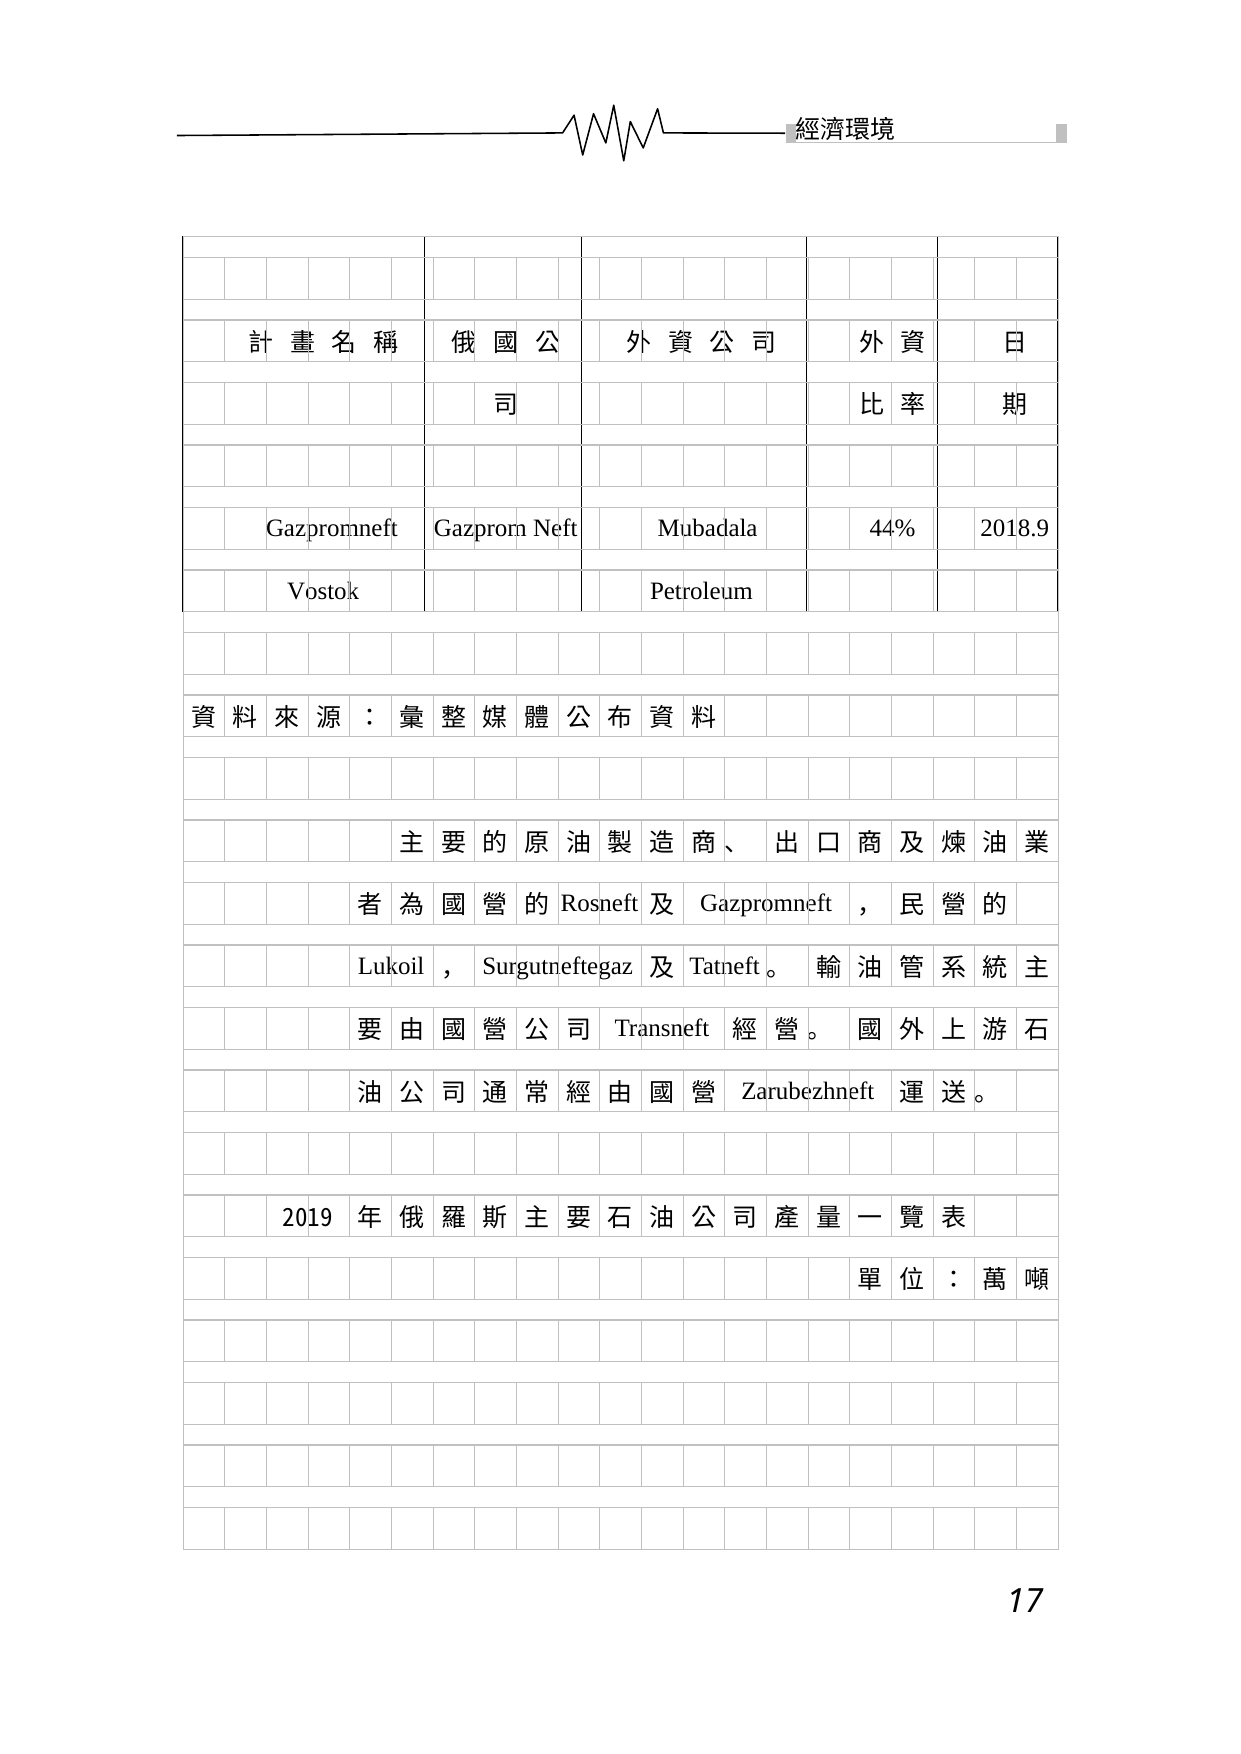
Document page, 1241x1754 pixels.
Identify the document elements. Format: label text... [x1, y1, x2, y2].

table_header 外資公司 [582, 383, 599, 424]
table_header 外資公司 [582, 237, 806, 257]
table_header 計畫名稱 [392, 383, 424, 424]
table_header 外資公司 [600, 383, 641, 424]
table_header 計畫名稱 [350, 383, 391, 424]
table_cell Gazpromneft Vostok [225, 571, 266, 611]
table_header 日期 [1017, 258, 1057, 299]
table_header 外資公司 [642, 321, 683, 361]
text 2019年俄羅斯主要石油公司產量一覽表 [600, 1196, 641, 1236]
table_header 計畫名稱 [267, 258, 308, 299]
table_header 計畫名稱 [267, 321, 308, 361]
text 2019年俄羅斯主要石油公司產量一覽表 [184, 1196, 224, 1236]
table_cell Gazprom Neft [434, 571, 474, 611]
table_header 計畫名稱 [267, 383, 308, 424]
text 主要的原油製造商、出口商及煉油業者為國營的Rosneft及Gazpromneft，民營的Lukoil，Surgutneftegaz及Tatneft。輸油管系統主要由國營公司Transneft經營。國外上游石油公司通常經由國營Zarubezhneft運送。 [330, 800, 1058, 819]
table_cell 2018.9 [975, 571, 1016, 611]
table_cell 2018.9 [1017, 446, 1057, 486]
text 源 [309, 696, 349, 736]
table_header 俄國公司 [475, 321, 516, 361]
table_cell 2018.9 [1017, 508, 1057, 549]
text 布 [600, 696, 641, 736]
table_header 外資比率 [807, 362, 937, 382]
table_header 日期 [1017, 383, 1057, 424]
table_header 計畫名稱 [350, 321, 391, 361]
table_cell 44% [807, 487, 937, 507]
table_header 日期 [975, 383, 1016, 424]
text 2019年俄羅斯主要石油公司產量一覽表 [934, 1196, 974, 1236]
table_header 日期 [938, 300, 1057, 319]
table_header 外資比率 [809, 321, 849, 361]
table_cell Gazpromneft Vostok [309, 571, 349, 611]
text 料 [684, 696, 724, 736]
table_header 外資比率 [807, 300, 937, 319]
table_header 日期 [975, 258, 1016, 299]
table_cell Gazpromneft Vostok [225, 508, 266, 549]
table_cell Mubadala Petroleum [582, 446, 599, 486]
text 2019年俄羅斯主要石油公司產量一覽表 [267, 1196, 308, 1236]
table_header 俄國公司 [559, 321, 581, 361]
table_cell Mubadala Petroleum [767, 446, 806, 486]
table_cell 2018.9 [975, 446, 1016, 486]
table_header 外資公司 [725, 258, 766, 299]
table_cell Mubadala Petroleum [582, 571, 599, 611]
table_header 計畫名稱 [225, 321, 266, 361]
text 2019年俄羅斯主要石油公司產量一覽表 [1017, 1196, 1058, 1236]
text 2019年俄羅斯主要石油公司產量一覽表 [559, 1196, 599, 1236]
table_cell Gazprom Neft [425, 425, 581, 444]
table_cell Mubadala Petroleum [684, 446, 724, 486]
text 2019年俄羅斯主要石油公司產量一覽表 [475, 1196, 516, 1236]
text 2019年俄羅斯主要石油公司產量一覽表 [517, 1196, 558, 1236]
text 2019年俄羅斯主要石油公司產量一覽表 [350, 1196, 391, 1236]
text [809, 1258, 849, 1299]
table_header 計畫名稱 [309, 321, 349, 361]
table_cell 2018.9 [1017, 571, 1057, 611]
table_header 外資比率 [892, 258, 933, 299]
table_cell Gazpromneft Vostok [309, 508, 349, 549]
text 媒 [475, 696, 516, 736]
table_header 外資公司 [582, 300, 806, 319]
table_header 外資比率 [892, 321, 933, 361]
table_cell Gazpromneft Vostok [392, 571, 424, 611]
table_header 俄國公司 [475, 383, 516, 424]
table_header 日期 [938, 258, 974, 299]
text 主要的原油製造商、出口商及煉油業者為國營的Rosneft及Gazpromneft，民營的Lukoil，Surgutneftegaz及Tatneft。輸油管系統主要由國營公司Transneft經營。國外上游石油公司通常經由國營Zarubezhneft運送。 [330, 987, 1058, 1007]
table_cell 44% [892, 571, 933, 611]
table_cell 2018.9 [938, 571, 974, 611]
text 資 [184, 696, 224, 736]
text ： [350, 696, 391, 736]
table_header 日期 [938, 321, 974, 361]
table_cell Gazprom Neft [559, 571, 581, 611]
text [684, 1258, 724, 1299]
text [934, 696, 974, 736]
table_cell Gazpromneft Vostok [309, 446, 349, 486]
text [767, 1258, 808, 1299]
table_cell Mubadala Petroleum [600, 446, 641, 486]
table_cell Gazprom Neft [475, 571, 516, 611]
table_cell Mubadala Petroleum [767, 508, 806, 549]
table_header 外資公司 [684, 258, 724, 299]
table_header 俄國公司 [434, 321, 474, 361]
table_header 外資公司 [642, 258, 683, 299]
table_cell Gazpromneft Vostok [184, 446, 224, 486]
table_cell Mubadala Petroleum [725, 571, 766, 611]
text 2019年俄羅斯主要石油公司產量一覽表 [725, 1196, 766, 1236]
table_header 計畫名稱 [392, 321, 424, 361]
table_header 計畫名稱 [184, 237, 424, 257]
table_cell Mubadala Petroleum [684, 571, 724, 611]
text [330, 1258, 349, 1299]
table_header 計畫名稱 [225, 258, 266, 299]
text [892, 696, 933, 736]
table_header 日期 [1017, 321, 1057, 361]
table_header 計畫名稱 [225, 383, 266, 424]
table_cell Gazprom Neft [559, 508, 581, 549]
table_header 日期 [1008, 342, 1016, 349]
table_cell Gazpromneft Vostok [392, 446, 424, 486]
table_header 俄國公司 [425, 237, 581, 257]
table_cell 44% [809, 571, 849, 611]
table_header 俄國公司 [517, 383, 558, 424]
text 料 [225, 696, 266, 736]
table_cell Mubadala Petroleum [582, 550, 806, 569]
text [475, 1258, 516, 1299]
table_header 俄國公司 [434, 258, 474, 299]
table_header 俄國公司 [425, 383, 433, 424]
table_cell Mubadala Petroleum [767, 571, 806, 611]
table_header 計畫名稱 [184, 300, 424, 319]
table_cell Gazprom Neft [475, 508, 516, 549]
text 主要的原油製造商、出口商及煉油業者為國營的Rosneft及Gazpromneft，民營的Lukoil，Surgutneftegaz及Tatneft。輸油管系統主要由國營公司Transneft經營。國外上游石油公司通常經由國營Zarubezhneft運送。 [330, 1050, 1058, 1069]
text [809, 696, 849, 736]
text 2019年俄羅斯主要石油公司產量一覽表 [225, 1196, 266, 1236]
table_cell Gazprom Neft [425, 571, 433, 611]
table_cell Gazpromneft Vostok [350, 446, 391, 486]
table_header 外資公司 [582, 321, 599, 361]
table_header 俄國公司 [425, 258, 433, 299]
table_header 俄國公司 [497, 333, 514, 350]
text 整 [434, 696, 474, 736]
table_cell Gazprom Neft [434, 446, 474, 486]
text 2019年俄羅斯主要石油公司產量一覽表 [975, 1196, 1016, 1236]
table_header 外資公司 [725, 321, 766, 361]
table_cell 44% [807, 550, 937, 569]
table_cell Gazpromneft Vostok [225, 446, 266, 486]
text 噸 [1017, 1258, 1058, 1299]
table_header 外資公司 [767, 383, 806, 424]
table_cell Gazprom Neft [425, 508, 433, 549]
table_cell 44% [809, 508, 849, 549]
text [850, 696, 891, 736]
table_header 外資公司 [642, 383, 683, 424]
text [350, 1258, 391, 1299]
table_header 俄國公司 [475, 258, 516, 299]
text 萬 [975, 1258, 1016, 1299]
table_cell Gazpromneft Vostok [184, 550, 424, 569]
table_header 計畫名稱 [184, 321, 224, 361]
text 資 [642, 696, 683, 736]
table_cell 44% [892, 446, 933, 486]
table_cell Gazpromneft Vostok [184, 425, 424, 444]
table_cell Mubadala Petroleum [725, 508, 766, 549]
table_cell Mubadala Petroleum [582, 508, 599, 549]
table_cell 2018.9 [938, 446, 974, 486]
text [767, 696, 808, 736]
table_header 日期 [975, 321, 1016, 361]
table_header 外資比率 [850, 258, 891, 299]
table_cell Mubadala Petroleum [642, 508, 683, 549]
text 單 [850, 1258, 891, 1299]
table_cell Gazpromneft Vostok [350, 508, 391, 549]
table_cell Gazprom Neft [517, 508, 558, 549]
text 2019年俄羅斯主要石油公司產量一覽表 [184, 1175, 1058, 1194]
table_header 計畫名稱 [309, 258, 349, 299]
text 來 [267, 696, 308, 736]
table_header 外資公司 [725, 383, 766, 424]
table_header 計畫名稱 [184, 383, 224, 424]
table_cell Gazprom Neft [434, 508, 474, 549]
table_cell Gazpromneft Vostok [350, 571, 391, 611]
table_cell 2018.9 [938, 425, 1057, 444]
text 2019年俄羅斯主要石油公司產量一覽表 [434, 1196, 474, 1236]
text 2019年俄羅斯主要石油公司產量一覽表 [392, 1196, 433, 1236]
text 主要的原油製造商、出口商及煉油業者為國營的Rosneft及Gazpromneft，民營的Lukoil，Surgutneftegaz及Tatneft。輸油管系統主要由國營公司Transneft經營。國外上游石油公司通常經由國營Zarubezhneft運送。 [330, 925, 1058, 944]
table_header 外資公司 [767, 321, 806, 361]
table_header 外資比率 [850, 321, 891, 361]
table_cell Gazprom Neft [425, 487, 581, 507]
text 2019年俄羅斯主要石油公司產量一覽表 [767, 1196, 808, 1236]
table_header 外資公司 [582, 258, 599, 299]
text 位 [892, 1258, 933, 1299]
table_cell 44% [807, 425, 937, 444]
text 2019年俄羅斯主要石油公司產量一覽表 [684, 1196, 724, 1236]
table_cell Mubadala Petroleum [600, 508, 641, 549]
text [725, 1258, 766, 1299]
text [642, 1258, 683, 1299]
table_header 日期 [938, 237, 1057, 257]
table_header 外資比率 [809, 258, 849, 299]
table_cell Gazprom Neft [559, 446, 581, 486]
text ： [934, 1258, 974, 1299]
table_header 外資公司 [684, 383, 724, 424]
text [434, 1258, 474, 1299]
table_cell 44% [850, 508, 891, 549]
text [725, 696, 766, 736]
table_cell Gazprom Neft [517, 446, 558, 486]
table_cell Gazprom Neft [517, 571, 558, 611]
text [392, 1258, 433, 1299]
table_cell 2018.9 [938, 487, 1057, 507]
table_cell Gazprom Neft [475, 446, 516, 486]
table_cell Gazpromneft Vostok [267, 508, 308, 549]
table_cell Mubadala Petroleum [600, 571, 641, 611]
text 2019年俄羅斯主要石油公司產量一覽表 [809, 1196, 849, 1236]
table_cell 44% [892, 508, 933, 549]
text 2019年俄羅斯主要石油公司產量一覽表 [892, 1196, 933, 1236]
table_cell Gazpromneft Vostok [184, 571, 224, 611]
table_cell Gazpromneft Vostok [184, 487, 424, 507]
text 主要的原油製造商、出口商及煉油業者為國營的Rosneft及Gazpromneft，民營的Lukoil，Surgutneftegaz及Tatneft。輸油管系統主要由國營公司Transneft經營。國外上游石油公司通常經由國營Zarubezhneft運送。 [330, 862, 1058, 882]
text 2019年俄羅斯主要石油公司產量一覽表 [309, 1196, 349, 1236]
table_header 外資公司 [600, 321, 641, 361]
table_cell Mubadala Petroleum [725, 446, 766, 486]
table_header 俄國公司 [559, 383, 581, 424]
table_header 俄國公司 [425, 321, 433, 361]
text [975, 696, 1016, 736]
table_header 外資公司 [767, 258, 806, 299]
table_cell 44% [850, 446, 891, 486]
text [330, 1237, 1058, 1257]
table_header 俄國公司 [425, 362, 581, 382]
table_header 外資公司 [684, 321, 724, 361]
table_header 俄國公司 [517, 258, 558, 299]
table_header 計畫名稱 [309, 383, 349, 424]
table_header 俄國公司 [559, 258, 581, 299]
table_cell 2018.9 [938, 508, 974, 549]
table_cell Gazprom Neft [425, 550, 581, 569]
table_header 俄國公司 [425, 300, 581, 319]
table_cell Mubadala Petroleum [642, 446, 683, 486]
table_cell 2018.9 [975, 508, 1016, 549]
text 2019年俄羅斯主要石油公司產量一覽表 [850, 1196, 891, 1236]
table_cell Gazpromneft Vostok [392, 508, 424, 549]
table_cell Mubadala Petroleum [684, 508, 724, 549]
table_cell 44% [850, 571, 891, 611]
table_header 日期 [1008, 334, 1016, 340]
table_cell Gazpromneft Vostok [267, 571, 308, 611]
table_cell Mubadala Petroleum [582, 425, 806, 444]
table_header 俄國公司 [517, 321, 558, 361]
table_header 俄國公司 [434, 383, 474, 424]
text [600, 1258, 641, 1299]
text [1017, 696, 1058, 736]
table_cell Gazprom Neft [425, 446, 433, 486]
table_header 日期 [938, 362, 1057, 382]
table_header 計畫名稱 [184, 362, 424, 382]
table_header 計畫名稱 [350, 258, 391, 299]
table_header 計畫名稱 [392, 258, 424, 299]
text [559, 1258, 599, 1299]
table_header 外資比率 [892, 383, 933, 424]
table_cell 2018.9 [938, 550, 1057, 569]
text 彙 [392, 696, 433, 736]
text 2019年俄羅斯主要石油公司產量一覽表 [642, 1196, 683, 1236]
text [184, 675, 1058, 694]
table_cell Mubadala Petroleum [582, 487, 806, 507]
text 體 [517, 696, 558, 736]
text 公 [559, 696, 599, 736]
table_header 計畫名稱 [184, 258, 224, 299]
table_header 外資公司 [600, 258, 641, 299]
table_header 外資公司 [582, 362, 806, 382]
table_header 外資比率 [809, 383, 849, 424]
table_cell Gazpromneft Vostok [267, 446, 308, 486]
table_header 外資比率 [850, 383, 891, 424]
text [517, 1258, 558, 1299]
table_cell Gazpromneft Vostok [184, 508, 224, 549]
table_header 外資比率 [807, 237, 937, 257]
table_header 日期 [938, 383, 974, 424]
table_cell 44% [809, 446, 849, 486]
table_cell Mubadala Petroleum [642, 571, 683, 611]
